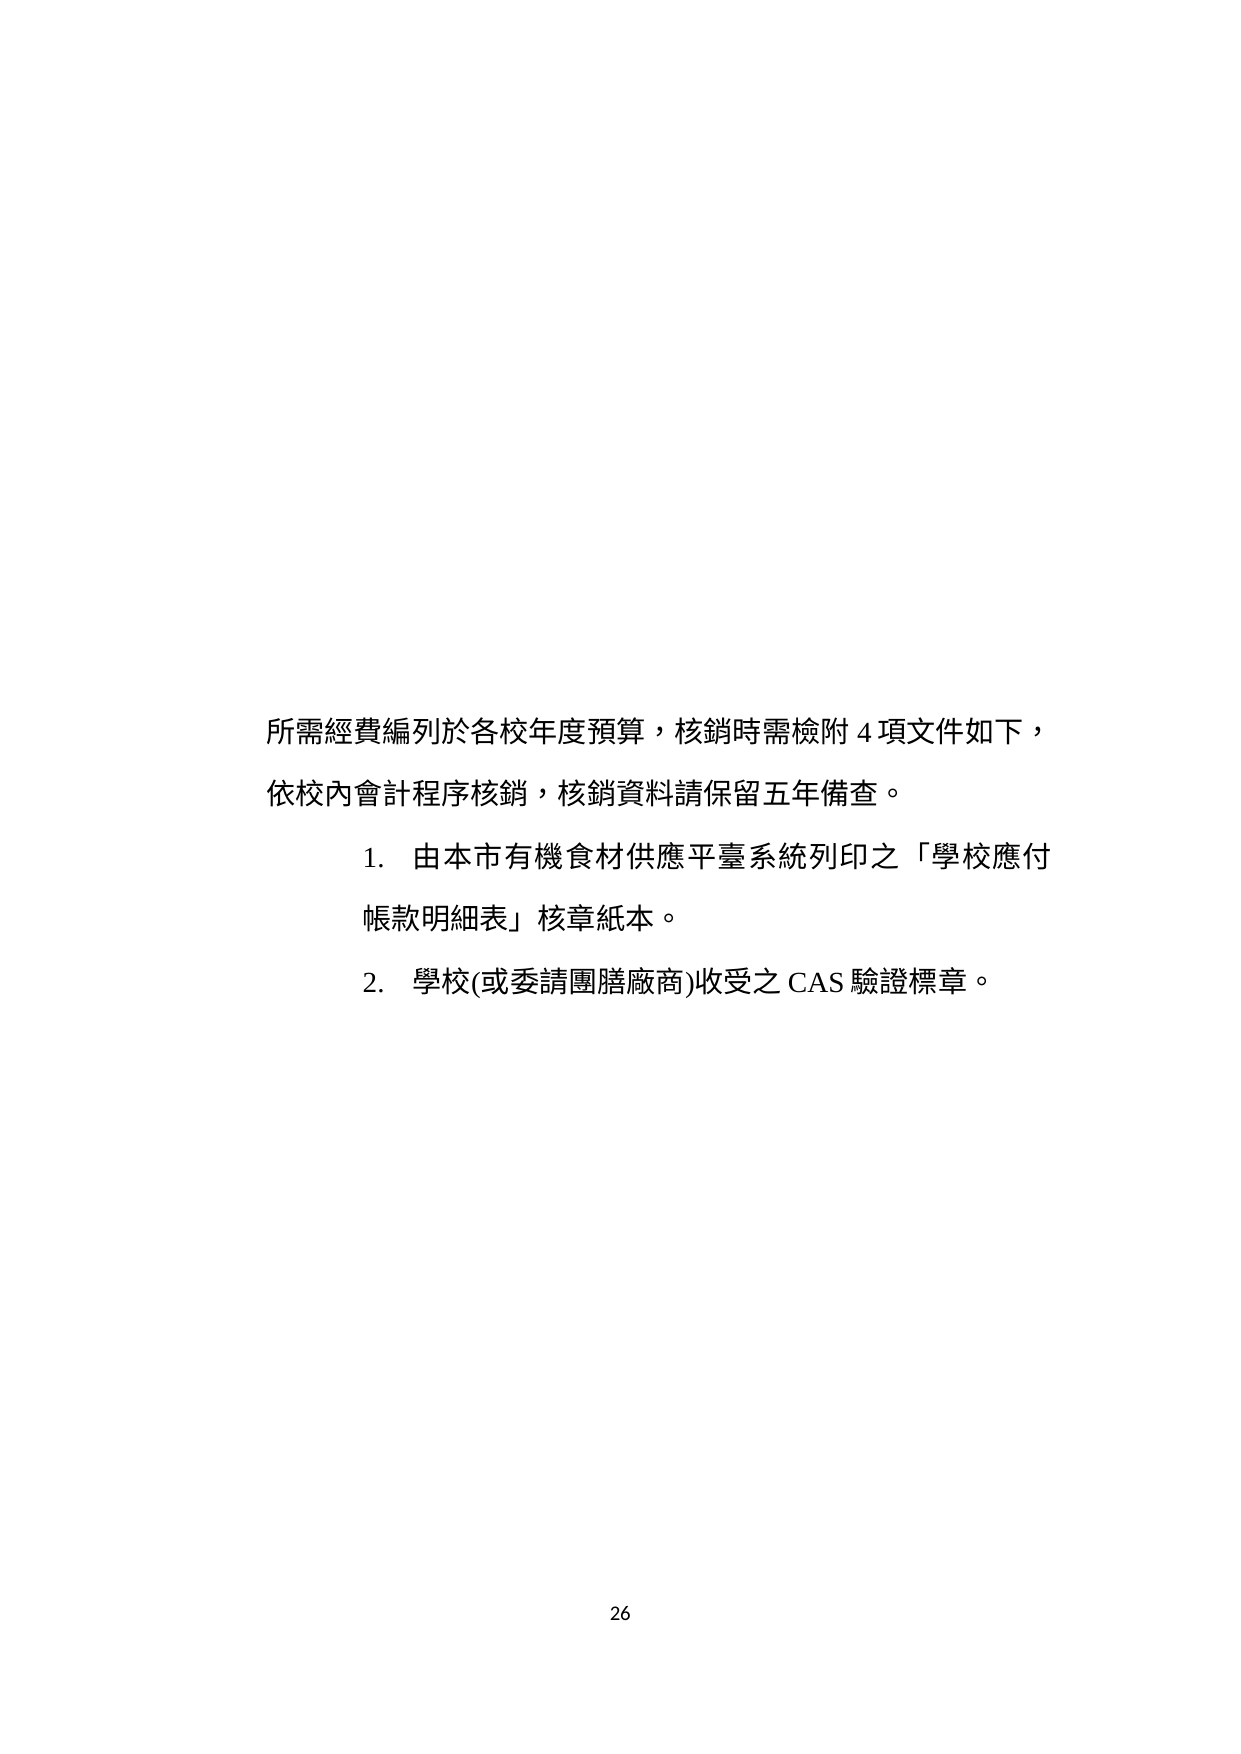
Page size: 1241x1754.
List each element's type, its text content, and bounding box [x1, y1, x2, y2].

list 學校(或委請團膳廠商)收受之CAS驗證標章。 [362, 938, 1053, 1000]
list 由本市有機食材供應平臺系統列印之「學校應付帳款明細表」核章紙本。 [362, 813, 1053, 938]
text 所需經費編列於各校年度預算，核銷時需檢附4項文件如下，依校內會計程序核銷，核銷資料請保留五年備查。 [266, 688, 1053, 813]
